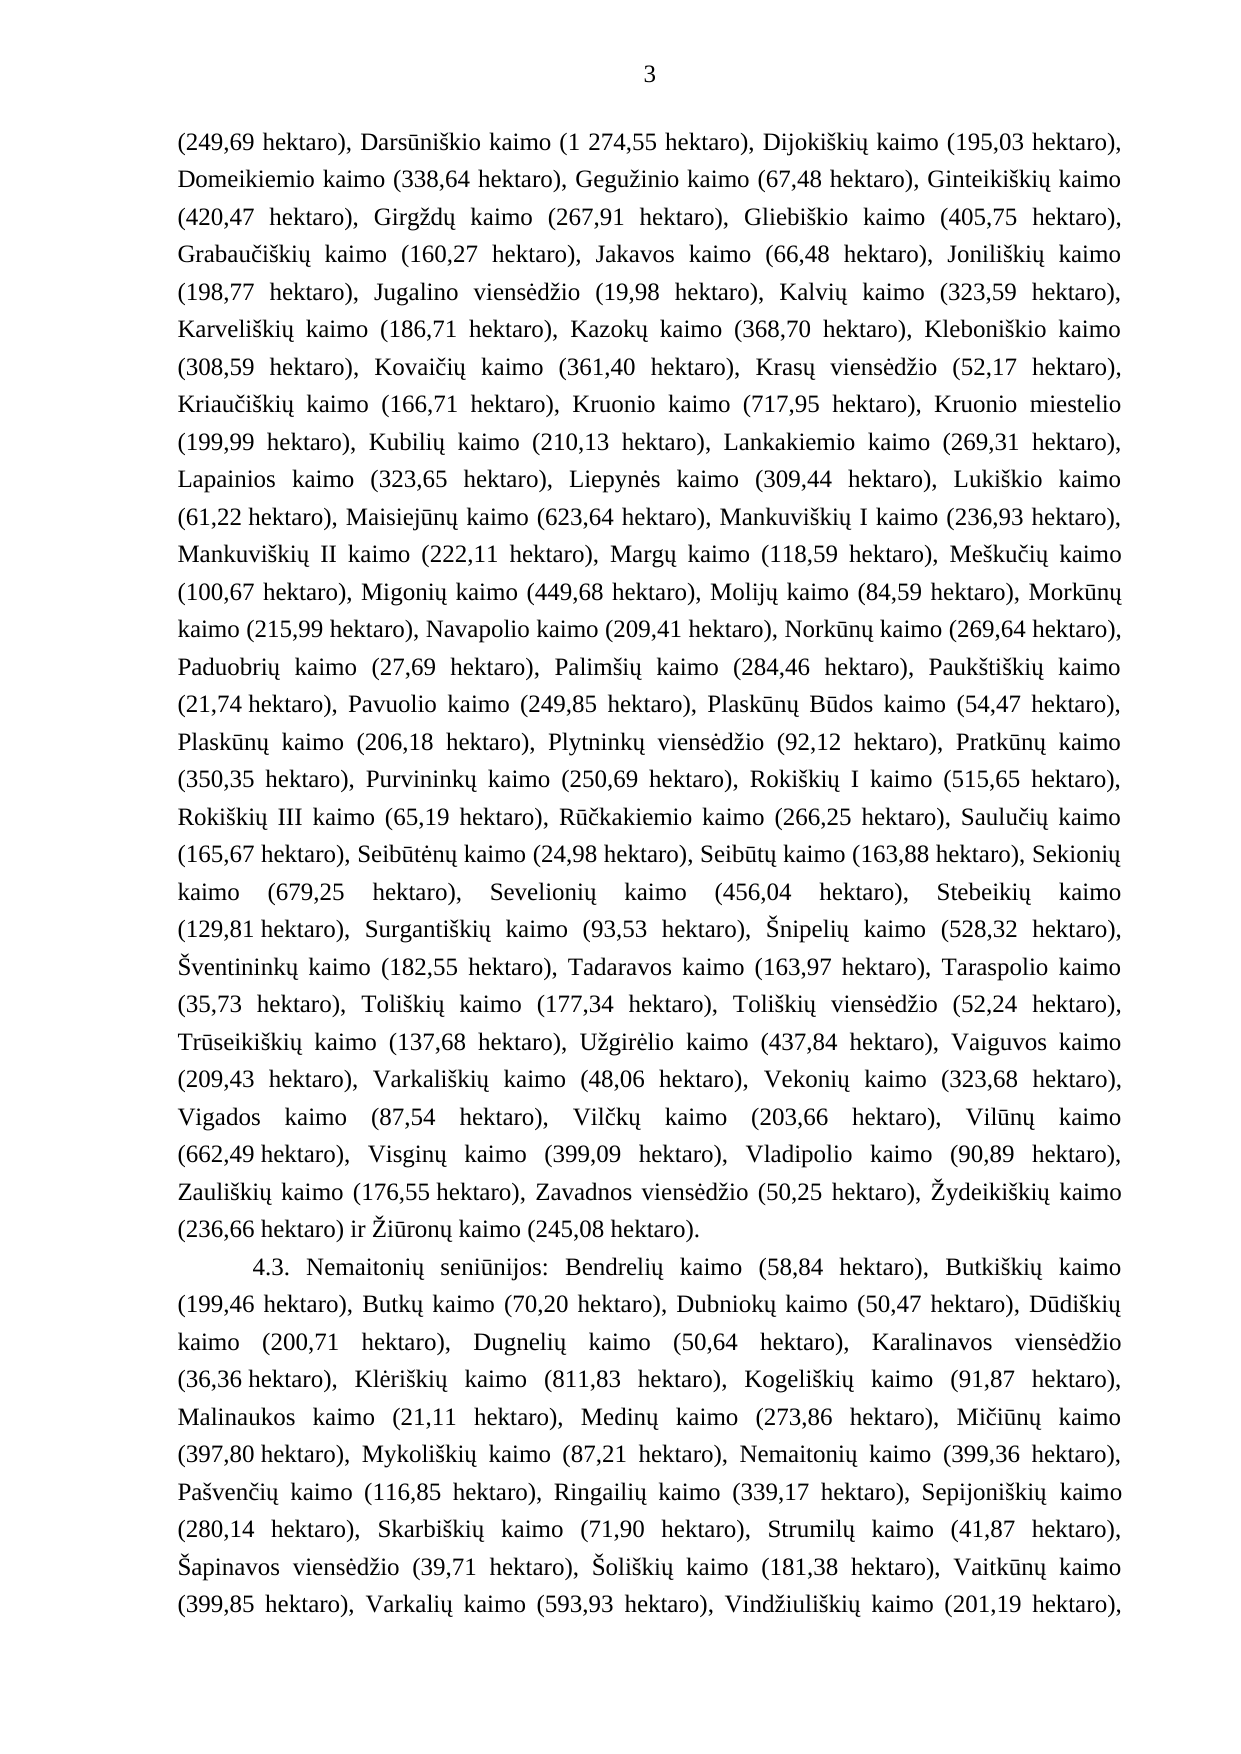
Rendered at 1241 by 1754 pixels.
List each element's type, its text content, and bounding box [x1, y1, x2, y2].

text 4.3. Nemaitonių seniūnijos: Bendrelių kaimo (58,84 hektaro), Butkiškių kaimo (199,46 hektaro), Butkų kaimo (70,20 hektaro), Dubniokų kaimo (50,47 hektaro), Dūdiškių kaimo (200,71 hektaro), Dugnelių kaimo (50,64 hektaro), Karalinavos viensėdžio (36,36 hektaro), Klėriškių kaimo (811,83 hektaro), Kogeliškių kaimo (91,87 hektaro), Malinaukos kaimo (21,11 hektaro), Medinų kaimo (273,86 hektaro), Mičiūnų kaimo (397,80 hektaro), Mykoliškių kaimo (87,21 hektaro), Nemaitonių kaimo (399,36 hektaro), Pašvenčių kaimo (116,85 hektaro), Ringailių kaimo (339,17 hektaro), Sepijoniškių kaimo (280,14 hektaro), Skarbiškių kaimo (71,90 hektaro), Strumilų kaimo (41,87 hektaro), Šapinavos viensėdžio (39,71 hektaro), Šoliškių kaimo (181,38 hektaro), Vaitkūnų kaimo (399,85 hektaro), Varkalių kaimo (593,93 hektaro), Vindžiuliškių kaimo (201,19 hektaro), [177, 1243, 1122, 1618]
text (249,69 hektaro), Darsūniškio kaimo (1 274,55 hektaro), Dijokiškių kaimo (195,03 hektaro), Domeikiemio kaimo (338,64 hektaro), Gegužinio kaimo (67,48 hektaro), Ginteikiškių kaimo (420,47 hektaro), Girgždų kaimo (267,91 hektaro), Gliebiškio kaimo (405,75 hektaro), Grabaučiškių kaimo (160,27 hektaro), Jakavos kaimo (66,48 hektaro), Joniliškių kaimo (198,77 hektaro), Jugalino viensėdžio (19,98 hektaro), Kalvių kaimo (323,59 hektaro), Karveliškių kaimo (186,71 hektaro), Kazokų kaimo (368,70 hektaro), Kleboniškio kaimo (308,59 hektaro), Kovaičių kaimo (361,40 hektaro), Krasų viensėdžio (52,17 hektaro), Kriaučiškių kaimo (166,71 hektaro), Kruonio kaimo (717,95 hektaro), Kruonio miestelio (199,99 hektaro), Kubilių kaimo (210,13 hektaro), Lankakiemio kaimo (269,31 hektaro), Lapainios kaimo (323,65 hektaro), Liepynės kaimo (309,44 hektaro), Lukiškio kaimo (61,22 hektaro), Maisiejūnų kaimo (623,64 hektaro), Mankuviškių I kaimo (236,93 hektaro), Mankuviškių II kaimo (222,11 hektaro), Margų kaimo (118,59 hektaro), Meškučių kaimo (100,67 hektaro), Migonių kaimo (449,68 hektaro), Molijų kaimo (84,59 hektaro), Morkūnų kaimo (215,99 hektaro), Navapolio kaimo (209,41 hektaro), Norkūnų kaimo (269,64 hektaro), Paduobrių kaimo (27,69 hektaro), Palimšių kaimo (284,46 hektaro), Paukštiškių kaimo (21,74 hektaro), Pavuolio kaimo (249,85 hektaro), Plaskūnų Būdos kaimo (54,47 hektaro), Plaskūnų kaimo (206,18 hektaro), Plytninkų viensėdžio (92,12 hektaro), Pratkūnų kaimo (350,35 hektaro), Purvininkų kaimo (250,69 hektaro), Rokiškių I kaimo (515,65 hektaro), Rokiškių III kaimo (65,19 hektaro), Rūčkakiemio kaimo (266,25 hektaro), Saulučių kaimo (165,67 hektaro), Seibūtėnų kaimo (24,98 hektaro), Seibūtų kaimo (163,88 hektaro), Sekionių kaimo (679,25 hektaro), Sevelionių kaimo (456,04 hektaro), Stebeikių kaimo (129,81 hektaro), Surgantiškių kaimo (93,53 hektaro), Šnipelių kaimo (528,32 hektaro), Šventininkų kaimo (182,55 hektaro), Tadaravos kaimo (163,97 hektaro), Taraspolio kaimo (35,73 hektaro), Toliškių kaimo (177,34 hektaro), Toliškių viensėdžio (52,24 hektaro), Trūseikiškių kaimo (137,68 hektaro), Užgirėlio kaimo (437,84 hektaro), Vaiguvos kaimo (209,43 hektaro), Varkališkių kaimo (48,06 hektaro), Vekonių kaimo (323,68 hektaro), Vigados kaimo (87,54 hektaro), Vilčkų kaimo (203,66 hektaro), Vilūnų kaimo (662,49 hektaro), Visginų kaimo (399,09 hektaro), Vladipolio kaimo (90,89 hektaro), Zauliškių kaimo (176,55 hektaro), Zavadnos viensėdžio (50,25 hektaro), Žydeikiškių kaimo (236,66 hektaro) ir Žiūronų kaimo (245,08 hektaro). [177, 118, 1122, 1243]
